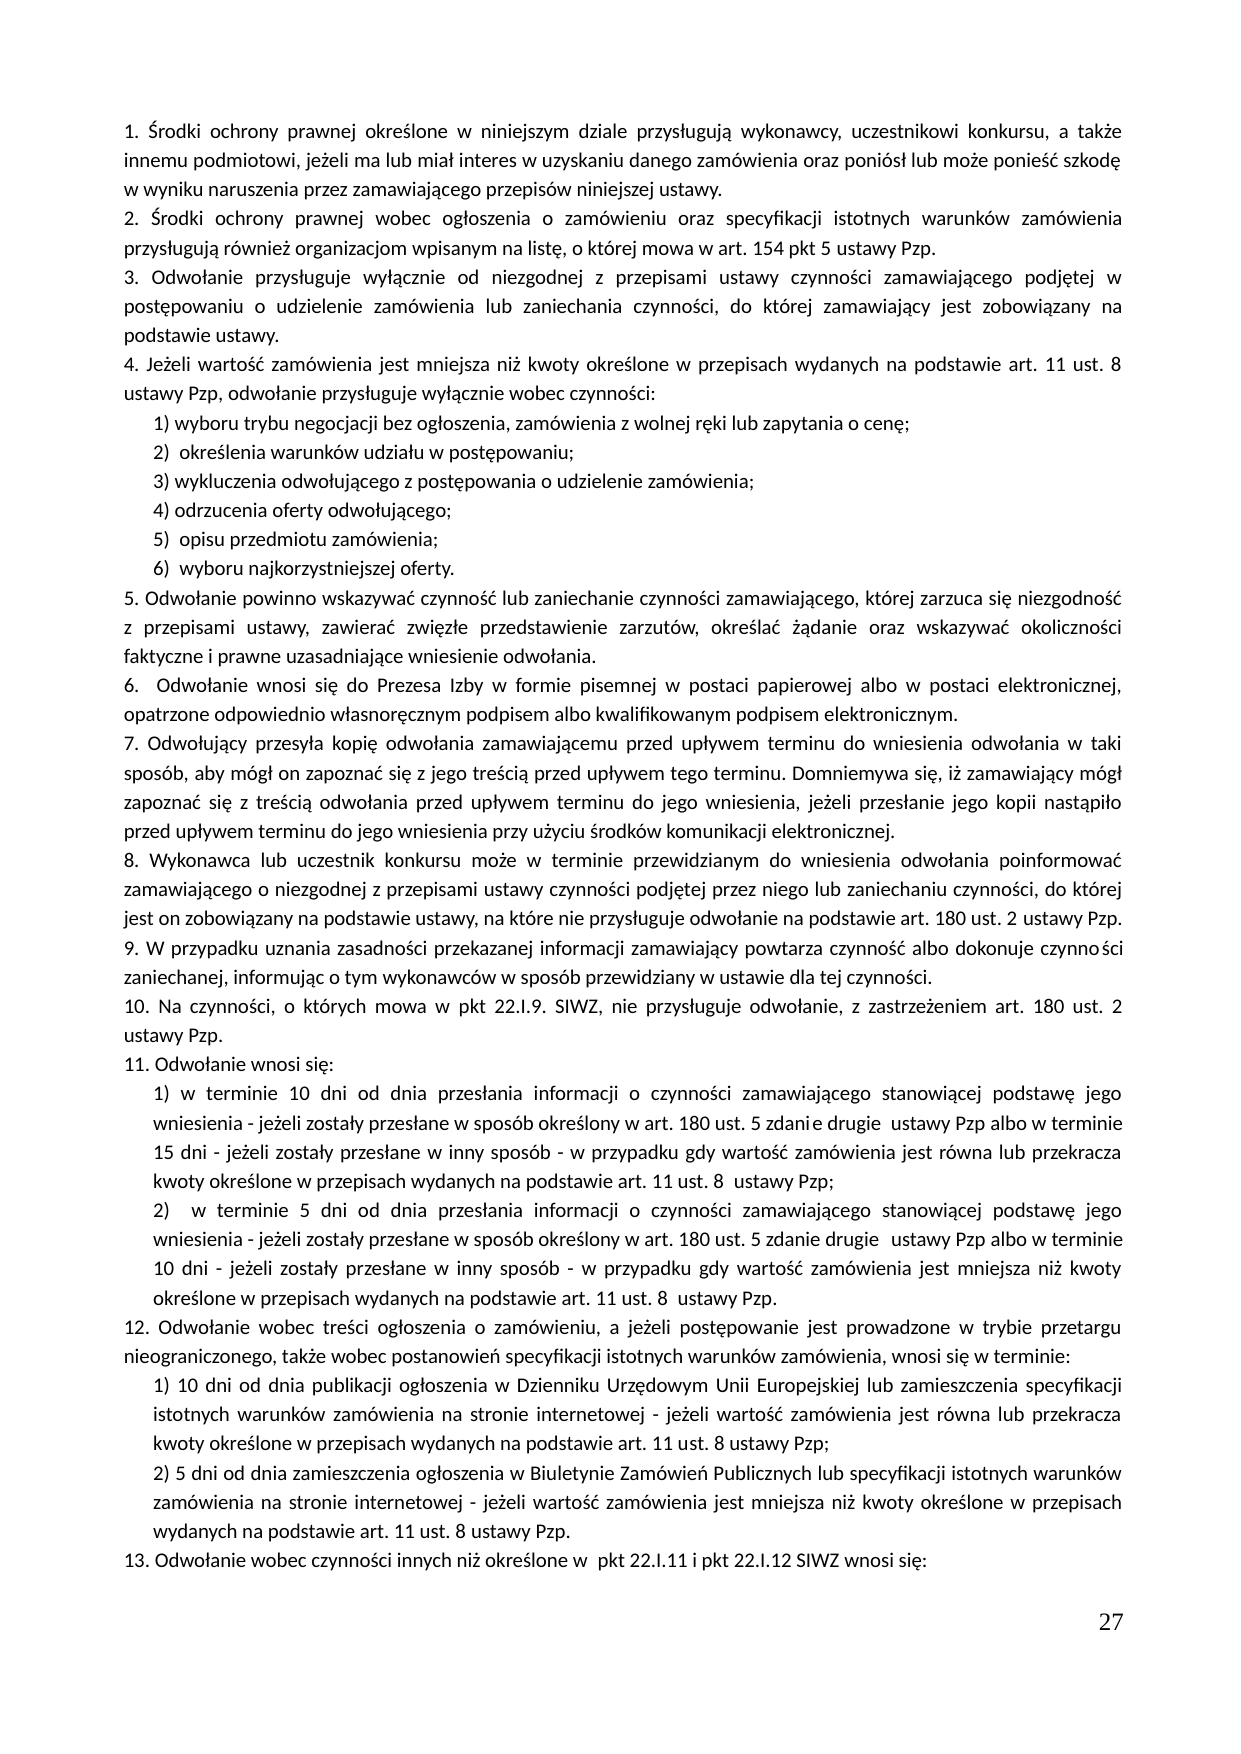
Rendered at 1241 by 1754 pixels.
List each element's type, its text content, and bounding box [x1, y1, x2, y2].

text 13. Odwołanie wobec czynności innych niż określone w pkt 22.I.11 i pkt 22.I.12 SIWZ wnosi się: [123, 1547, 1123, 1573]
text 10. Na czynności, o których mowa w pkt 22.I.9. SIWZ, nie przysługuje odwołanie, z zastrzeżeniem art. 180 ust. 2 ustawy Pzp. [123, 993, 1123, 1048]
text 8. Wykonawca lub uczestnik konkursu może w terminie przewidzianym do wniesienia odwołania poinformować zamawiającego o niezgodnej z przepisami ustawy czynności podjętej przez niego lub zaniechaniu czynności, do której jest on zobowiązany na podstawie ustawy, na które nie przysługuje odwołanie na podstawie art. 180 ust. 2 ustawy Pzp. [123, 847, 1123, 931]
text 5) opisu przedmiotu zamówienia; [153, 526, 1123, 552]
text 1) wyboru trybu negocjacji bez ogłoszenia, zamówienia z wolnej ręki lub zapytania o cenę; [153, 410, 1123, 435]
text 4) odrzucenia oferty odwołującego; [153, 497, 1123, 523]
text 2) w terminie 5 dni od dnia przesłania informacji o czynności zamawiającego stanowiącej podstawę jego wniesienia - jeżeli zostały przesłane w sposób określony w art. 180 ust. 5 zdanie drugie ustawy Pzp albo w terminie 10 dni - jeżeli zostały przesłane w inny sposób - w przypadku gdy wartość zamówienia jest mniejsza niż kwoty określone w przepisach wydanych na podstawie art. 11 ust. 8 ustawy Pzp. [153, 1197, 1123, 1310]
text 9. W przypadku uznania zasadności przekazanej informacji zamawiający powtarza czynność albo dokonuje czynności zaniechanej, informując o tym wykonawców w sposób przewidziany w ustawie dla tej czynności. [123, 935, 1123, 989]
text 2) 5 dni od dnia zamieszczenia ogłoszenia w Biuletynie Zamówień Publicznych lub specyfikacji istotnych warunków zamówienia na stronie internetowej - jeżeli wartość zamówienia jest mniejsza niż kwoty określone w przepisach wydanych na podstawie art. 11 ust. 8 ustawy Pzp. [153, 1460, 1123, 1543]
text 1) w terminie 10 dni od dnia przesłania informacji o czynności zamawiającego stanowiącej podstawę jego wniesienia - jeżeli zostały przesłane w sposób określony w art. 180 ust. 5 zdanie drugie ustawy Pzp albo w terminie 15 dni - jeżeli zostały przesłane w inny sposób - w przypadku gdy wartość zamówienia jest równa lub przekracza kwoty określone w przepisach wydanych na podstawie art. 11 ust. 8 ustawy Pzp; [153, 1081, 1123, 1193]
text 2. Środki ochrony prawnej wobec ogłoszenia o zamówieniu oraz specyfikacji istotnych warunków zamówienia przysługują również organizacjom wpisanym na listę, o której mowa w art. 154 pkt 5 ustawy Pzp. [123, 206, 1123, 260]
text 2) określenia warunków udziału w postępowaniu; [153, 439, 1123, 464]
text 1. Środki ochrony prawnej określone w niniejszym dziale przysługują wykonawcy, uczestnikowi konkursu, a także innemu podmiotowi, jeżeli ma lub miał interes w uzyskaniu danego zamówienia oraz poniósł lub może ponieść szkodę w wyniku naruszenia przez zamawiającego przepisów niniejszej ustawy. [123, 118, 1123, 202]
text 3) wykluczenia odwołującego z postępowania o udzielenie zamówienia; [153, 468, 1123, 493]
text 1) 10 dni od dnia publikacji ogłoszenia w Dzienniku Urzędowym Unii Europejskiej lub zamieszczenia specyfikacji istotnych warunków zamówienia na stronie internetowej - jeżeli wartość zamówienia jest równa lub przekracza kwoty określone w przepisach wydanych na podstawie art. 11 ust. 8 ustawy Pzp; [153, 1372, 1123, 1456]
text 6. Odwołanie wnosi się do Prezesa Izby w formie pisemnej w postaci papierowej albo w postaci elektronicznej, opatrzone odpowiednio własnoręcznym podpisem albo kwalifikowanym podpisem elektronicznym. [123, 672, 1123, 727]
text 4. Jeżeli wartość zamówienia jest mniejsza niż kwoty określone w przepisach wydanych na podstawie art. 11 ust. 8 ustawy Pzp, odwołanie przysługuje wyłącznie wobec czynności: [123, 351, 1123, 406]
text 5. Odwołanie powinno wskazywać czynność lub zaniechanie czynności zamawiającego, której zarzuca się niezgodność z przepisami ustawy, zawierać zwięzłe przedstawienie zarzutów, określać żądanie oraz wskazywać okoliczności faktyczne i prawne uzasadniające wniesienie odwołania. [123, 585, 1123, 668]
text 12. Odwołanie wobec treści ogłoszenia o zamówieniu, a jeżeli postępowanie jest prowadzone w trybie przetargu nieograniczonego, także wobec postanowień specyfikacji istotnych warunków zamówienia, wnosi się w terminie: [123, 1314, 1123, 1368]
text 6) wyboru najkorzystniejszej oferty. [153, 556, 1123, 581]
text 11. Odwołanie wnosi się: [123, 1051, 1123, 1077]
text 3. Odwołanie przysługuje wyłącznie od niezgodnej z przepisami ustawy czynności zamawiającego podjętej w postępowaniu o udzielenie zamówienia lub zaniechania czynności, do której zamawiający jest zobowiązany na podstawie ustawy. [123, 264, 1123, 348]
text 7. Odwołujący przesyła kopię odwołania zamawiającemu przed upływem terminu do wniesienia odwołania w taki sposób, aby mógł on zapoznać się z jego treścią przed upływem tego terminu. Domniemywa się, iż zamawiający mógł zapoznać się z treścią odwołania przed upływem terminu do jego wniesienia, jeżeli przesłanie jego kopii nastąpiło przed upływem terminu do jego wniesienia przy użyciu środków komunikacji elektronicznej. [123, 731, 1123, 843]
